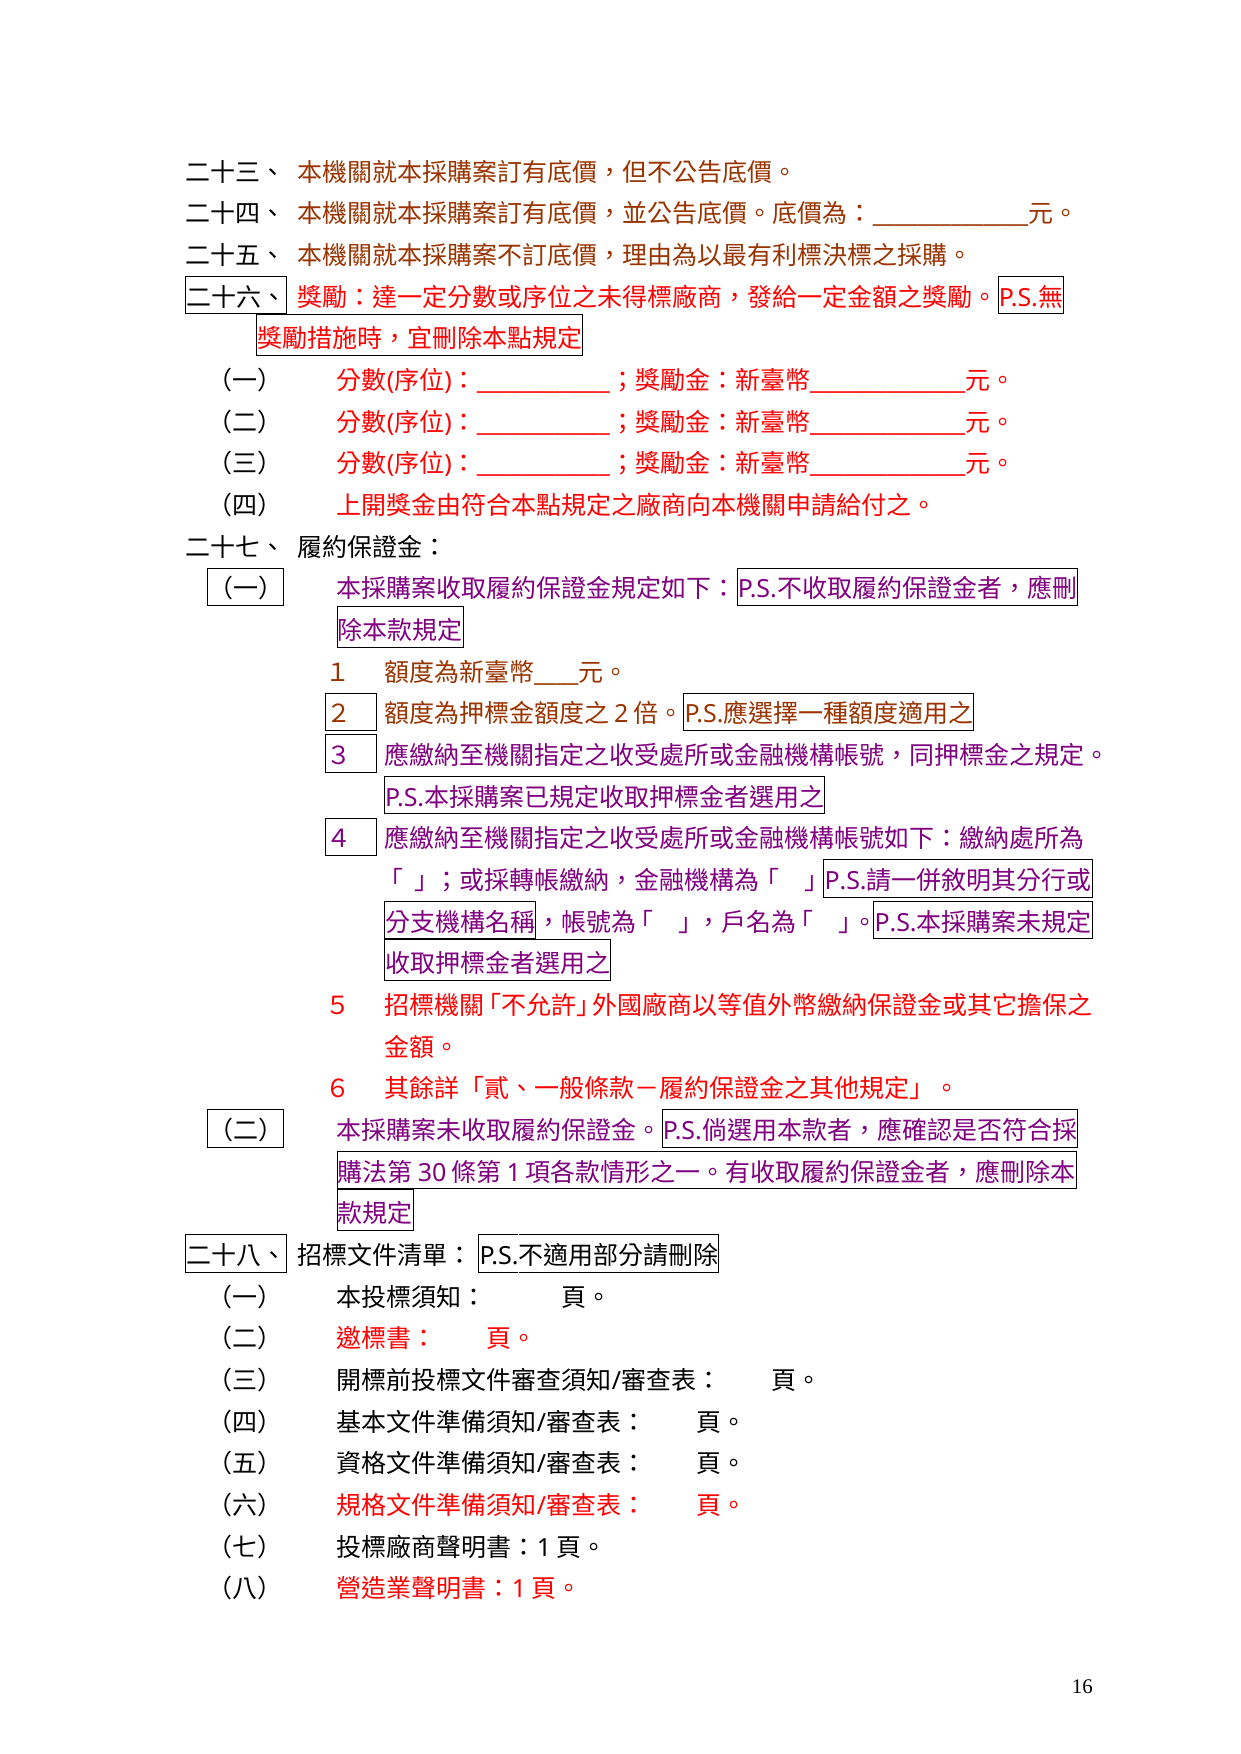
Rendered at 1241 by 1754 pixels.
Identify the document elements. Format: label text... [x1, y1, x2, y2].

subtitle 上開獎金由符合本點規定之廠商向本機關申請給付之。 [207, 481, 1079, 523]
subtitle 招標機關「不允許」外國廠商以等值外幣繳納保證金或其它擔保之金額。 [325, 981, 1092, 1064]
subtitle 資格文件準備須知/審查表： 頁。 [207, 1439, 1092, 1481]
subtitle 規格文件準備須知/審查表： 頁。 [207, 1481, 1092, 1523]
subtitle 招標文件清單： P.S.不適用部分請刪除 [185, 1231, 1092, 1273]
subtitle 開標前投標文件審查須知/審查表： 頁。 [207, 1356, 1092, 1398]
subtitle 基本文件準備須知/審查表： 頁。 [207, 1398, 1092, 1439]
subtitle 本採購案未收取履約保證金。P.S.倘選用本款者，應確認是否符合採購法第30條第1項各款情形之一。有收取履約保證金者，應刪除本款規定 [207, 1106, 1079, 1231]
subtitle 本投標須知： 頁。 [207, 1273, 1092, 1314]
subtitle 本機關就本採購案訂有底價，但不公告底價。 [185, 148, 1079, 189]
subtitle 本機關就本採購案不訂底價，理由為以最有利標決標之採購。 [185, 231, 1079, 273]
subtitle 分數(序位)：____________；獎勵金：新臺幣______________元。 [207, 398, 1079, 439]
subtitle 其餘詳「貳、一般條款－履約保證金之其他規定」。 [325, 1064, 1092, 1106]
subtitle 額度為新臺幣____元。 [325, 648, 1092, 689]
subtitle 履約保證金： [185, 523, 1079, 564]
subtitle 投標廠商聲明書：1頁。 [207, 1523, 1092, 1564]
subtitle 應繳納至機關指定之收受處所或金融機構帳號，同押標金之規定。P.S.本採購案已規定收取押標金者選用之 [325, 731, 1092, 814]
subtitle 本採購案收取履約保證金規定如下：P.S.不收取履約保證金者，應刪除本款規定 [207, 564, 1092, 648]
subtitle 營造業聲明書：1頁。 [207, 1564, 1092, 1606]
subtitle 額度為押標金額度之2倍。P.S.應選擇一種額度適用之 [325, 689, 1092, 731]
subtitle 分數(序位)：____________；獎勵金：新臺幣______________元。 [207, 439, 1079, 481]
subtitle 獎勵：達一定分數或序位之未得標廠商，發給一定金額之獎勵。P.S.無獎勵措施時，宜刪除本點規定 [185, 273, 1079, 356]
subtitle 分數(序位)：____________；獎勵金：新臺幣______________元。 [207, 356, 1079, 398]
subtitle 應繳納至機關指定之收受處所或金融機構帳號如下：繳納處所為「 」；或採轉帳繳納，金融機構為「 」P.S.請一併敘明其分行或分支機構名稱，帳號為「 」，戶名為「 」。P.S.本採購案未規定收取押標金者選用之 [325, 814, 1092, 981]
subtitle 本機關就本採購案訂有底價，並公告底價。底價為：______________元。 [185, 189, 1079, 231]
subtitle 邀標書： 頁。 [207, 1314, 1092, 1356]
